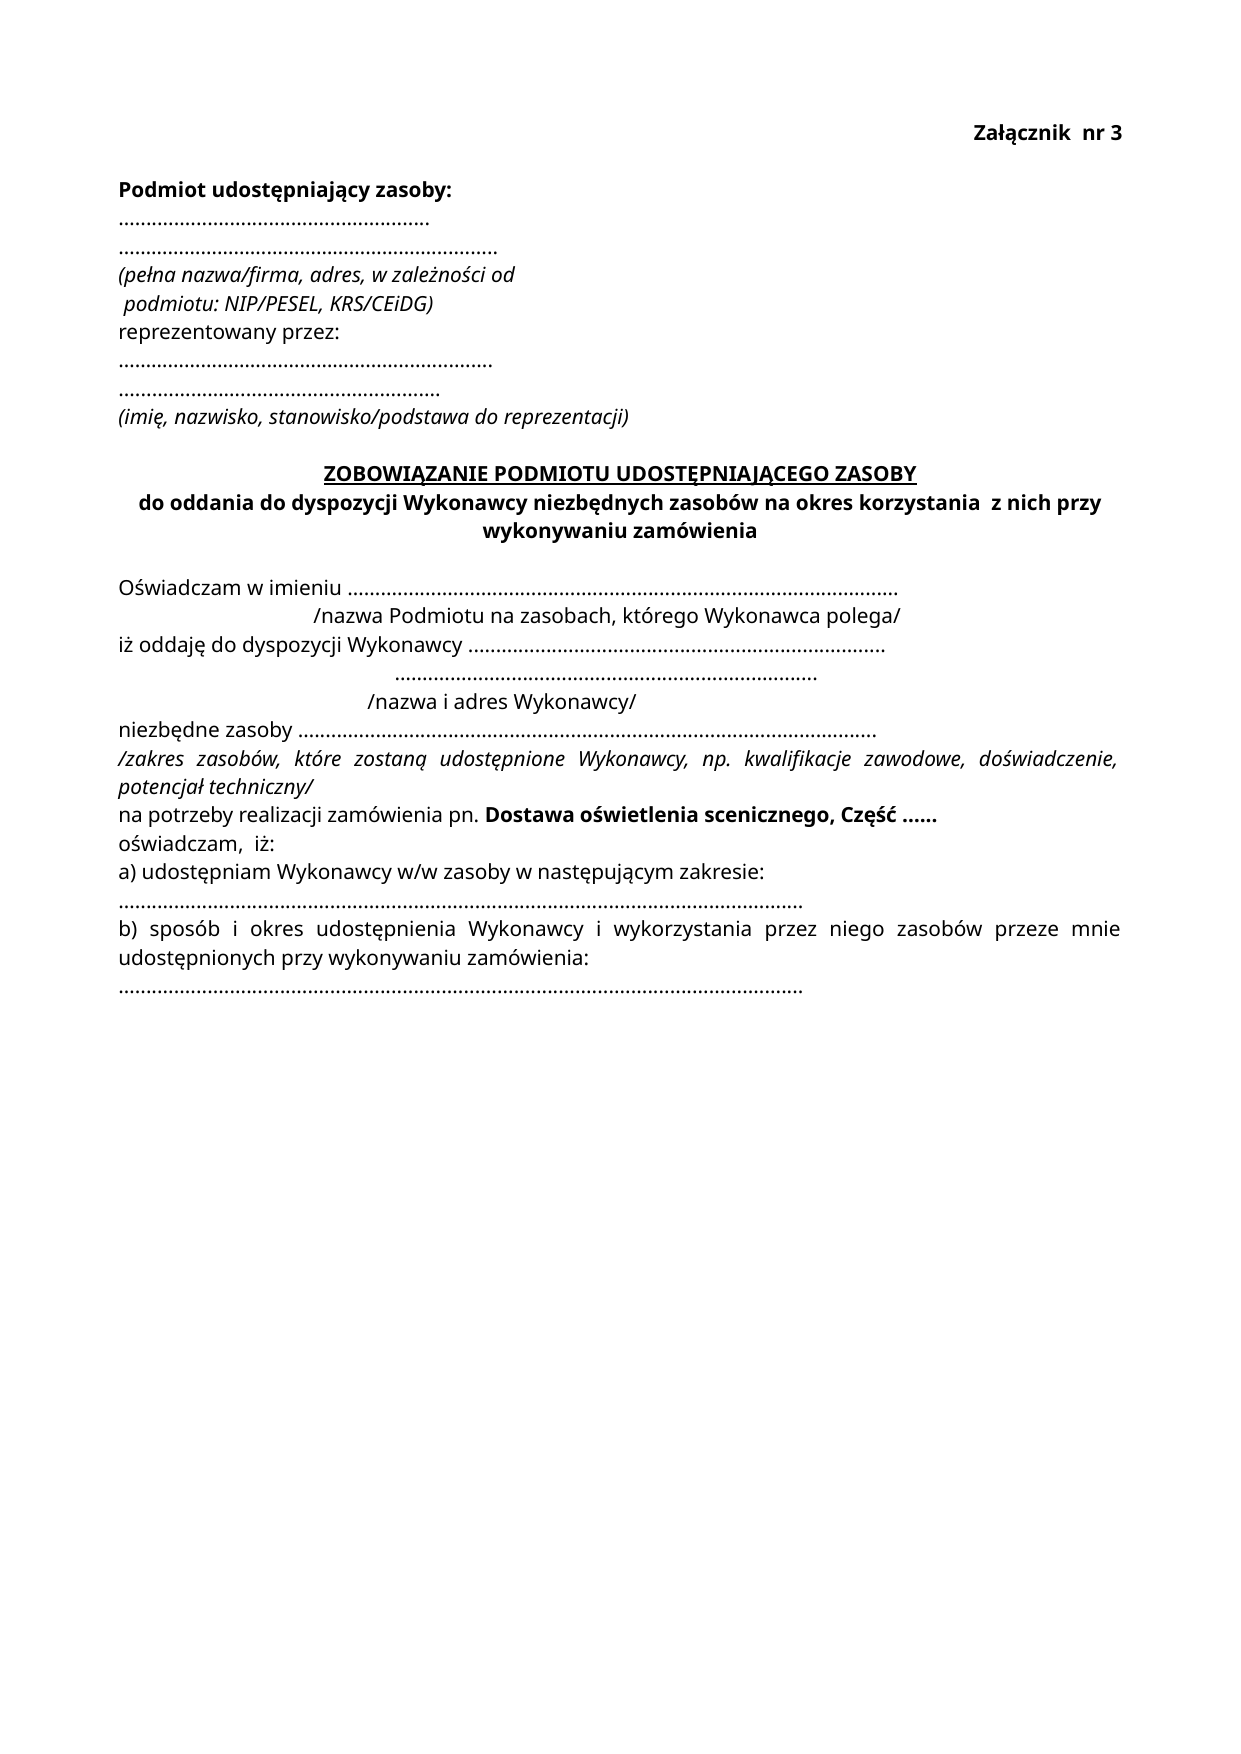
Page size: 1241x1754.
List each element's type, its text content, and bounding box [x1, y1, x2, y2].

text /nazwa Podmiotu na zasobach, którego Wykonawca polega/ [118, 602, 1122, 630]
text …..................................................... [118, 203, 1122, 232]
text niezbędne zasoby …..................................................................................................... [118, 715, 1122, 744]
text Podmiot udostępniający zasoby: [118, 175, 1122, 203]
text .............……….................................... [118, 374, 1122, 402]
text na potrzeby realizacji zamówienia pn. Dostawa oświetlenia scenicznego, Część …... [118, 801, 1122, 829]
text podmiotu: NIP/PESEL, KRS/CEiDG) [118, 289, 1122, 317]
text (imię, nazwisko, stanowisko/podstawa do reprezentacji) [118, 402, 1122, 431]
text reprezentowany przez: [118, 317, 1122, 346]
text Oświadczam w imieniu …................................................................................................ [118, 573, 1122, 602]
text iż oddaję do dyspozycji Wykonawcy ........................................................................... [118, 630, 1122, 658]
text …………………………………………………............ [118, 232, 1122, 260]
text ……………………………………………................. [118, 346, 1122, 374]
text /nazwa i adres Wykonawcy/ [118, 687, 1122, 715]
text b) sposób i okres udostępnienia Wykonawcy i wykorzystania przez niego zasobów przeze mnie udostępnionych przy wykonywaniu zamówienia: [118, 914, 1122, 971]
text …......................................................................... [118, 658, 1122, 687]
text …........................................................................................................................ [118, 971, 1122, 1000]
text …........................................................................................................................ [118, 886, 1122, 914]
text /zakres zasobów, które zostaną udostępnione Wykonawcy, np. kwalifikacje zawodowe, doświadczenie, potencjał techniczny/ [118, 744, 1122, 801]
text ZOBOWIĄZANIE PODMIOTU UDOSTĘPNIAJĄCEGO ZASOBY [118, 459, 1122, 488]
text (pełna nazwa/firma, adres, w zależności od [118, 260, 1122, 289]
text do oddania do dyspozycji Wykonawcy niezbędnych zasobów na okres korzystania z nich przy wykonywaniu zamówienia [118, 488, 1122, 545]
text a) udostępniam Wykonawcy w/w zasoby w następującym zakresie: [118, 857, 1122, 886]
text Załącznik nr 3 [118, 118, 1122, 147]
text oświadczam, iż: [118, 829, 1122, 857]
